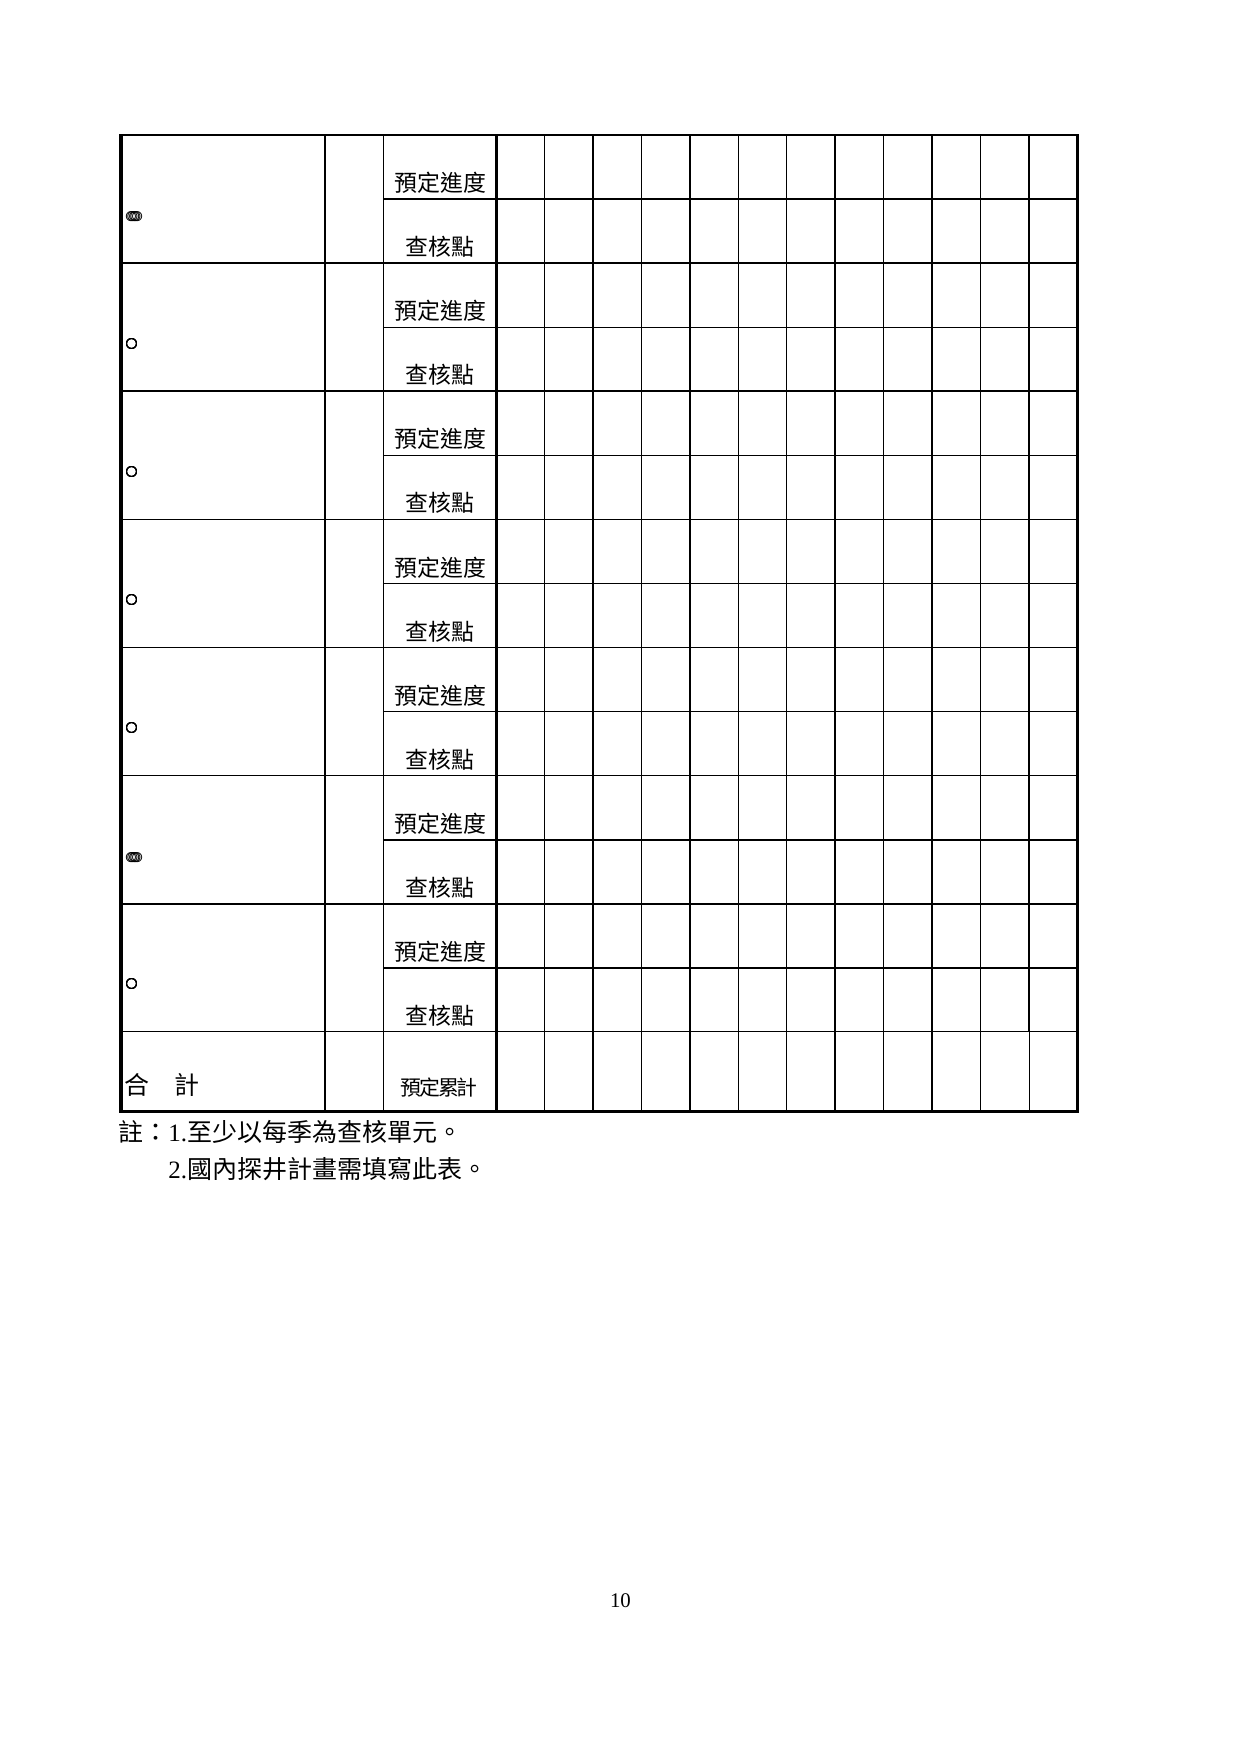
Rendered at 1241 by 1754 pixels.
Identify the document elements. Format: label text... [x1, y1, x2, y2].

table_cell [787, 712, 834, 775]
table_cell [691, 456, 738, 518]
table_cell [642, 648, 689, 711]
table_cell [691, 136, 738, 198]
table_cell [739, 520, 786, 583]
table_cell [498, 905, 544, 967]
table_cell [326, 905, 383, 1031]
table_cell [836, 969, 883, 1031]
table_cell [498, 520, 544, 583]
table_cell [981, 136, 1028, 198]
table_cell [836, 905, 883, 967]
table_cell [884, 969, 931, 1031]
table_cell [739, 841, 786, 903]
table_cell ○○○○○ [123, 264, 324, 390]
table_cell [981, 712, 1028, 775]
table_cell [642, 776, 689, 839]
table_cell 查核點 [384, 328, 495, 390]
table_cell [884, 841, 931, 903]
table_cell [691, 712, 738, 775]
table_cell [642, 200, 689, 262]
table_cell [594, 712, 641, 775]
table_cell [545, 905, 592, 967]
table_cell 查核點 [384, 969, 495, 1031]
table_cell [642, 905, 689, 967]
table_cell [739, 648, 786, 711]
table_cell [1030, 584, 1076, 647]
table_cell [545, 392, 592, 454]
table_cell [787, 841, 834, 903]
table_cell [1030, 392, 1076, 454]
table_cell [498, 1032, 544, 1110]
table_cell [787, 648, 834, 711]
table_cell ○○○○○ [123, 905, 324, 1031]
table_cell [933, 136, 980, 198]
table_cell [933, 1032, 980, 1110]
table_cell [594, 456, 641, 518]
table_cell [326, 392, 383, 518]
table_cell [545, 264, 592, 326]
table_cell [545, 648, 592, 711]
table_cell [981, 392, 1028, 454]
table_cell [739, 712, 786, 775]
table_cell [594, 328, 641, 390]
table_cell ○○○○○ [123, 776, 324, 903]
table_cell [691, 648, 738, 711]
table_cell [545, 520, 592, 583]
table_cell [545, 200, 592, 262]
table_cell [1030, 520, 1076, 583]
table_cell [884, 520, 931, 583]
table_cell [836, 392, 883, 454]
table_cell [739, 584, 786, 647]
table_cell [787, 136, 834, 198]
table_cell [594, 264, 641, 326]
table_cell 查核點 [384, 456, 495, 518]
table_cell [981, 584, 1028, 647]
table_cell ○○○○○ [123, 520, 324, 647]
table_cell [787, 456, 834, 518]
table_cell [594, 776, 641, 839]
table_cell [498, 776, 544, 839]
table_cell [981, 969, 1028, 1031]
table_cell [836, 648, 883, 711]
table_cell [933, 841, 980, 903]
table_cell [545, 1032, 592, 1110]
table_cell [787, 1032, 834, 1110]
table_cell [1030, 1032, 1076, 1110]
table_cell [594, 520, 641, 583]
table_cell [326, 520, 383, 647]
table_cell [326, 1032, 383, 1110]
table_cell [981, 841, 1028, 903]
table_cell [498, 392, 544, 454]
table_cell [981, 328, 1028, 390]
table_cell [642, 841, 689, 903]
table_cell [1030, 136, 1076, 198]
table_cell [1030, 905, 1076, 967]
table_cell [498, 456, 544, 518]
table_cell [884, 1032, 931, 1110]
table_cell [981, 264, 1028, 326]
table_cell [836, 456, 883, 518]
table_cell [691, 776, 738, 839]
table_cell [642, 136, 689, 198]
table_cell [498, 328, 544, 390]
table_cell [594, 136, 641, 198]
table_cell [884, 712, 931, 775]
table_cell [642, 520, 689, 583]
table_cell [1030, 969, 1076, 1031]
table_cell [594, 969, 641, 1031]
table_cell 預定進度 [384, 905, 495, 967]
table_cell [787, 328, 834, 390]
table_cell [1030, 200, 1076, 262]
table_cell [642, 328, 689, 390]
table_cell [545, 136, 592, 198]
table_cell [739, 136, 786, 198]
table_cell [594, 392, 641, 454]
table_cell [981, 200, 1028, 262]
table_cell [884, 456, 931, 518]
table_cell [326, 136, 383, 262]
table_cell 預定進度 [384, 392, 495, 454]
table_cell [739, 264, 786, 326]
table_cell [691, 392, 738, 454]
table_cell [933, 328, 980, 390]
table_cell [933, 456, 980, 518]
table_cell [836, 136, 883, 198]
table_cell [498, 136, 544, 198]
table_cell [981, 1032, 1029, 1110]
table_cell [594, 584, 641, 647]
table_cell [836, 712, 883, 775]
table_cell [1030, 776, 1076, 839]
table_cell ○○○○○ [123, 136, 324, 262]
table_cell [836, 584, 883, 647]
table_cell [933, 520, 980, 583]
table_cell 預定進度 [384, 136, 495, 198]
table_cell [933, 392, 980, 454]
table_cell [933, 584, 980, 647]
table_cell [1030, 264, 1076, 326]
table_cell [739, 200, 786, 262]
table_cell [1030, 841, 1076, 903]
table_cell 預定累計 [384, 1032, 495, 1110]
table_cell [884, 328, 931, 390]
table_cell [739, 1032, 786, 1110]
table_cell [642, 969, 689, 1031]
text 註：1.至少以每季為查核單元。 [118, 1113, 1122, 1149]
table_cell [739, 392, 786, 454]
table_cell [787, 392, 834, 454]
table_cell [545, 841, 592, 903]
table_cell [981, 520, 1028, 583]
table_cell [498, 841, 544, 903]
table_cell [691, 905, 738, 967]
table_cell [498, 969, 544, 1031]
table_cell [326, 776, 383, 903]
table_cell [933, 776, 980, 839]
table_cell [836, 328, 883, 390]
table_cell [787, 776, 834, 839]
table_cell [981, 905, 1028, 967]
table_cell [642, 456, 689, 518]
table_cell [1030, 456, 1076, 518]
table_cell [545, 712, 592, 775]
table_cell 預定進度 [384, 648, 495, 711]
table_cell [739, 456, 786, 518]
table_cell [739, 776, 786, 839]
table_cell [691, 200, 738, 262]
table_cell [933, 905, 980, 967]
table_cell [787, 905, 834, 967]
table_cell [642, 264, 689, 326]
table_cell [594, 1032, 641, 1110]
table_cell [884, 136, 931, 198]
table_cell [836, 1032, 883, 1110]
table_cell 合 計 [123, 1032, 324, 1110]
table_cell [545, 969, 592, 1031]
table_cell [642, 712, 689, 775]
table_cell [836, 776, 883, 839]
table_cell [642, 392, 689, 454]
table_cell [545, 328, 592, 390]
table_cell [691, 1032, 738, 1110]
table_cell [884, 392, 931, 454]
table_cell [642, 1032, 689, 1110]
table_cell 查核點 [384, 841, 495, 903]
table_cell [787, 200, 834, 262]
table_cell [981, 776, 1028, 839]
table_cell [787, 264, 834, 326]
table_cell 預定進度 [384, 264, 495, 326]
table_cell 查核點 [384, 584, 495, 647]
table_cell [787, 969, 834, 1031]
table_cell [884, 905, 931, 967]
table_cell 查核點 [384, 200, 495, 262]
table_cell [691, 520, 738, 583]
table_cell [691, 841, 738, 903]
table_cell [1030, 648, 1076, 711]
table_cell [498, 264, 544, 326]
table_cell [498, 712, 544, 775]
table_cell [326, 648, 383, 775]
table_cell [326, 264, 383, 390]
table_cell [836, 264, 883, 326]
table_cell [884, 264, 931, 326]
table_cell 預定進度 [384, 520, 495, 583]
table_cell [739, 969, 786, 1031]
table_cell [933, 200, 980, 262]
table_cell [981, 648, 1028, 711]
table_cell [933, 969, 980, 1031]
table_cell [545, 776, 592, 839]
table_cell [836, 200, 883, 262]
table_cell [836, 841, 883, 903]
table_cell [981, 456, 1028, 518]
table_cell ○○○○○ [123, 392, 324, 518]
table_cell [691, 328, 738, 390]
table_cell [739, 905, 786, 967]
table_cell [884, 200, 931, 262]
table_cell [545, 584, 592, 647]
table_cell [787, 520, 834, 583]
table_cell [594, 905, 641, 967]
table_cell [498, 648, 544, 711]
table_cell [933, 264, 980, 326]
table_cell [884, 584, 931, 647]
table_cell [691, 264, 738, 326]
table_cell [594, 841, 641, 903]
table_cell [1030, 712, 1076, 775]
table_cell [933, 712, 980, 775]
table_cell [691, 969, 738, 1031]
table_cell [498, 584, 544, 647]
table_cell 預定進度 [384, 776, 495, 839]
table_cell [498, 200, 544, 262]
table_cell [836, 520, 883, 583]
table_cell ○○○○○ [123, 648, 324, 775]
table_cell 查核點 [384, 712, 495, 775]
table_cell [545, 456, 592, 518]
table_cell [884, 776, 931, 839]
table_cell [642, 584, 689, 647]
table_cell [594, 648, 641, 711]
table_cell [1030, 328, 1076, 390]
text 2.國內探井計畫需填寫此表。 [118, 1149, 1122, 1185]
table_cell [884, 648, 931, 711]
table_cell [787, 584, 834, 647]
table_cell [739, 328, 786, 390]
table_cell [691, 584, 738, 647]
table_cell [594, 200, 641, 262]
table_cell [933, 648, 980, 711]
